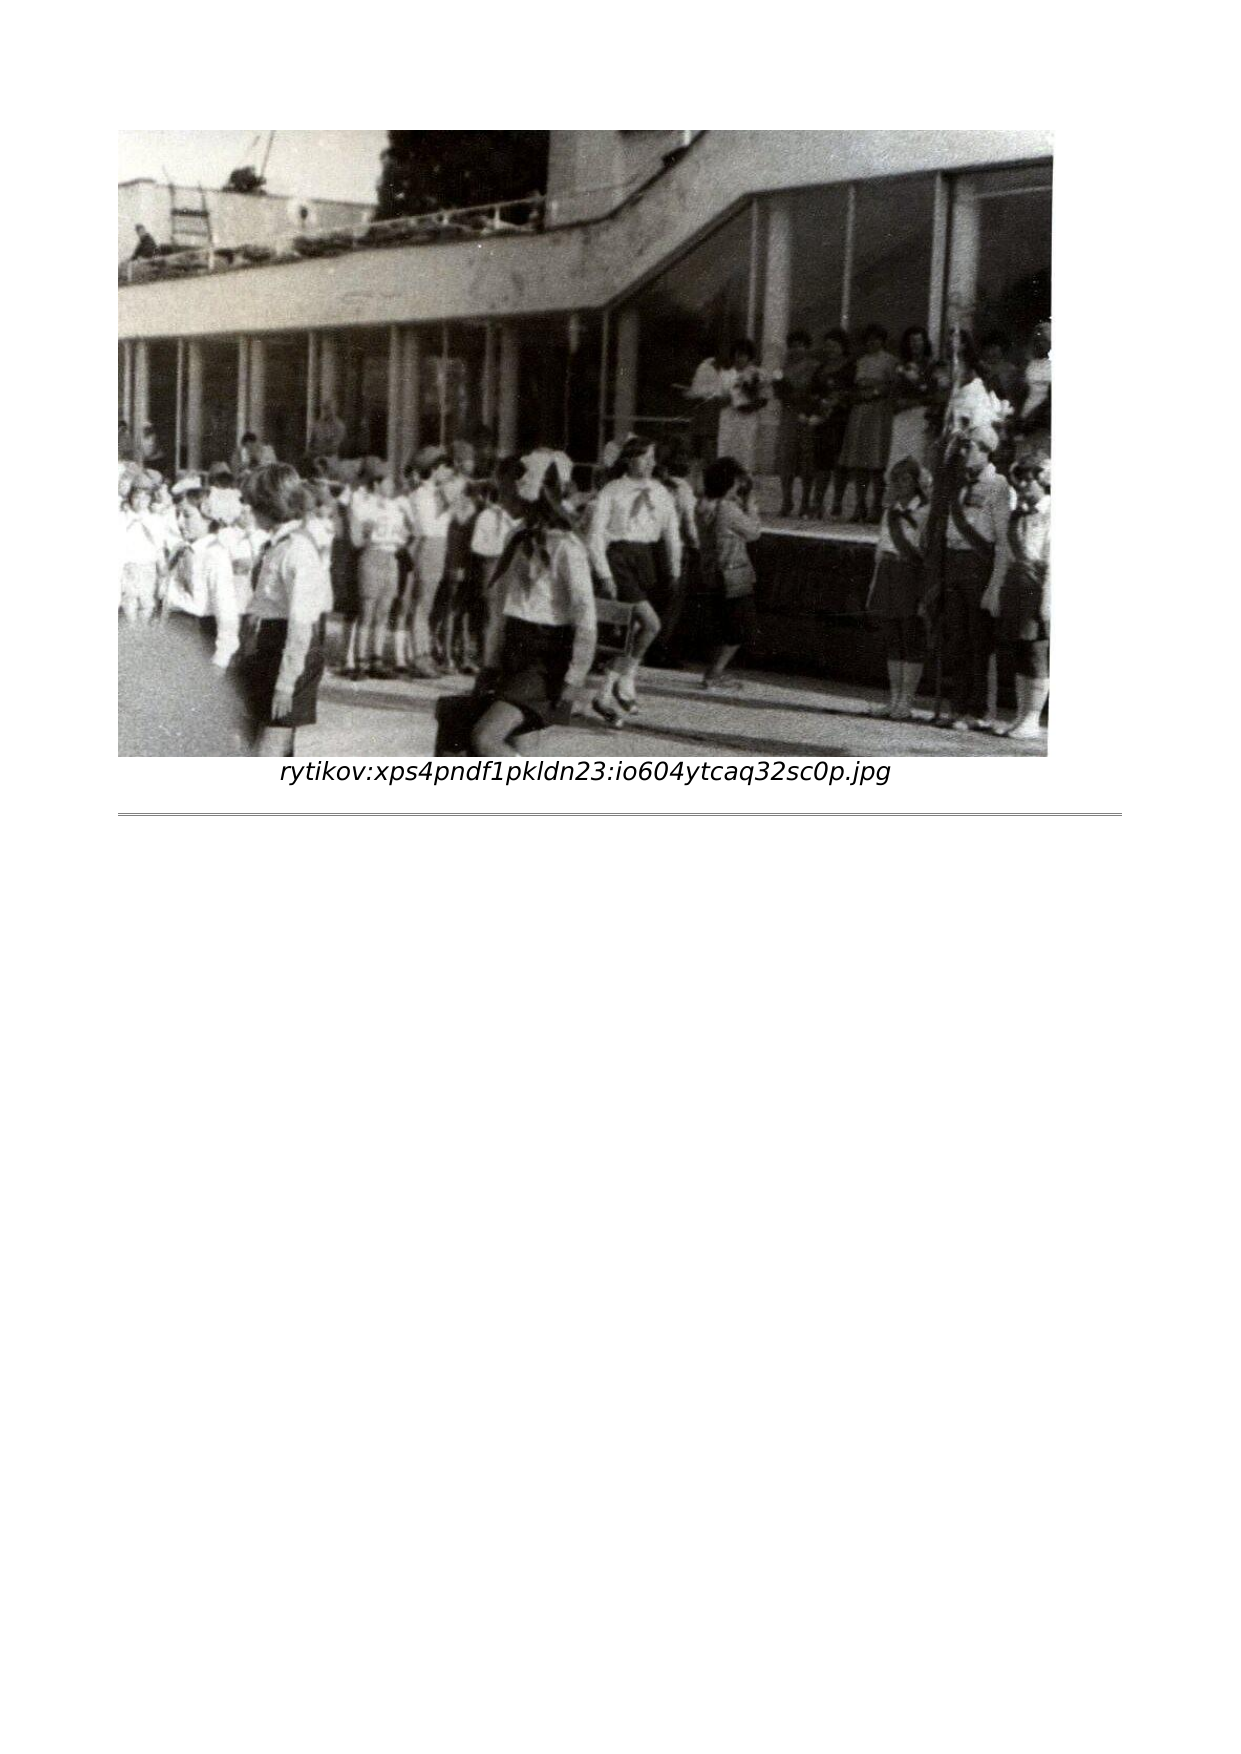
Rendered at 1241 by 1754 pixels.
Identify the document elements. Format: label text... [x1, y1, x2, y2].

picture [118, 130, 1056, 757]
text rytikov:xps4pndf1pkldn23:io604ytcaq32sc0p.jpg [118, 757, 1056, 786]
